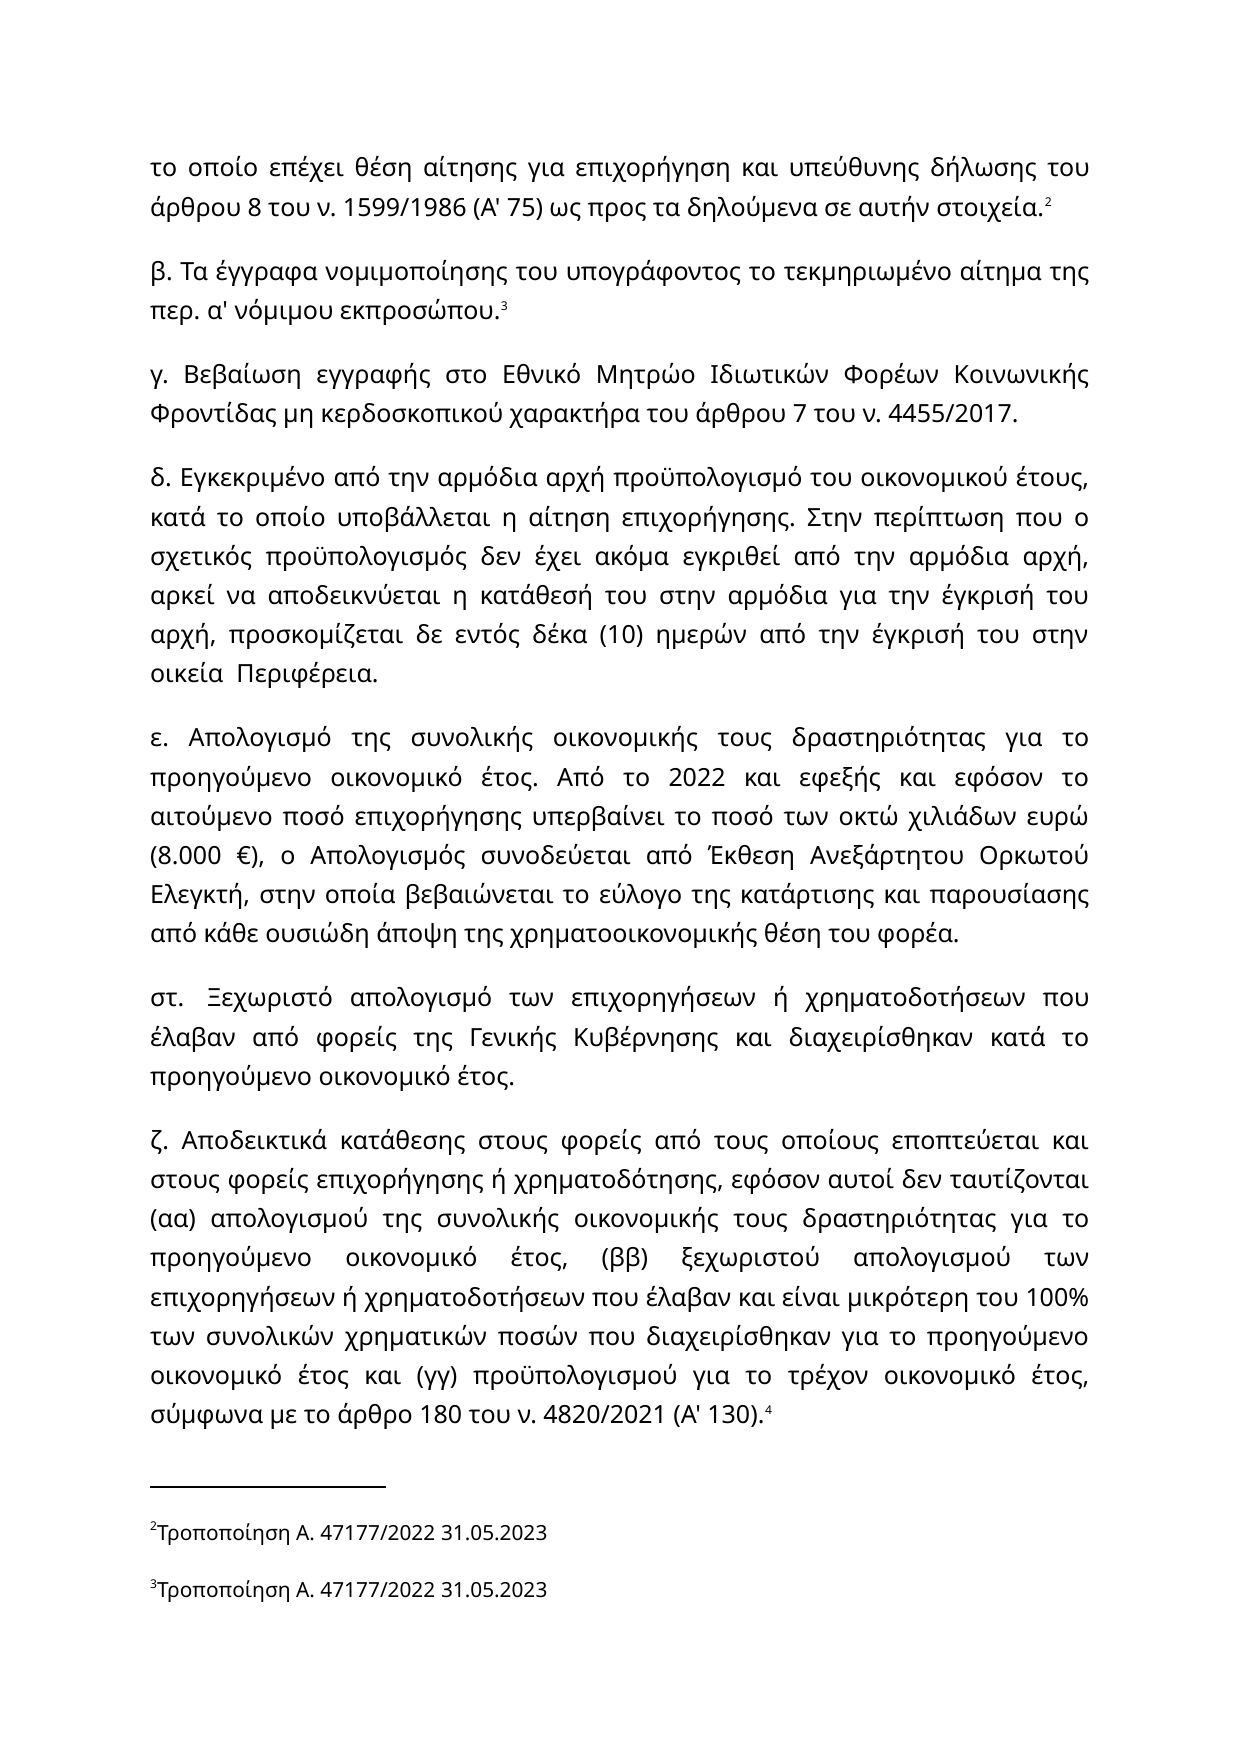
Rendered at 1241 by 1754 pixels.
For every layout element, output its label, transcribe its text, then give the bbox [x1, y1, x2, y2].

text Τροποποίηση A. 47177/2022 31.05.2023 [150, 1576, 1090, 1604]
text Τροποποίηση A. 47177/2022 31.05.2023 [150, 1518, 1090, 1546]
text ζ. Αποδεικτικά κατάθεσης στους φορείς από τους οποίους εποπτεύεται και στους φορείς επιχορήγησης ή χρηματοδότησης, εφόσον αυτοί δεν ταυτίζονται (αα) απολογισμού της συνολικής οικονομικής τους δραστηριότητας για το προηγούμενο οικονομικό έτος, (ββ) ξεχωριστού απολογισμού των επιχορηγήσεων ή χρηματοδοτήσεων που έλαβαν και είναι μικρότερη του 100% των συνολικών χρηματικών ποσών που διαχειρίσθηκαν για το προηγούμενο οικονομικό έτος και (γγ) προϋπολογισμού για το τρέχον οικονομικό έτος, σύμφωνα με το άρθρο 180 του ν. 4820/2021 (Α' 130). [150, 1122, 1090, 1431]
text β. Τα έγγραφα νομιμοποίησης του υπογράφοντος το τεκμηριωμένο αίτημα της περ. α' νόμιμου εκπροσώπου. [150, 253, 1090, 327]
text δ. Εγκεκριμένο από την αρμόδια αρχή προϋπολογισμό του οικονομικού έτους, κατά το οποίο υποβάλλεται η αίτηση επιχορήγησης. Στην περίπτωση που ο σχετικός προϋπολογισμός δεν έχει ακόμα εγκριθεί από την αρμόδια αρχή, αρκεί να αποδεικνύεται η κατάθεσή του στην αρμόδια για την έγκρισή του αρχή, προσκομίζεται δε εντός δέκα (10) ημερών από την έγκρισή του στην οικεία Περιφέρεια. [150, 460, 1090, 690]
text ε. Απολογισμό της συνολικής οικονομικής τους δραστηριότητας για το προηγούμενο οικονομικό έτος. Από το 2022 και εφεξής και εφόσον το αιτούμενο ποσό επιχορήγησης υπερβαίνει το ποσό των οκτώ χιλιάδων ευρώ (8.000 €), ο Απολογισμός συνοδεύεται από Έκθεση Ανεξάρτητου Ορκωτού Ελεγκτή, στην οποία βεβαιώνεται το εύλογο της κατάρτισης και παρουσίασης από κάθε ουσιώδη άποψη της χρηματοοικονομικής θέση του φορέα. [150, 720, 1090, 950]
text το οποίο επέχει θέση αίτησης για επιχορήγηση και υπεύθυνης δήλωσης του άρθρου 8 του ν. 1599/1986 (Α' 75) ως προς τα δηλούμενα σε αυτήν στοιχεία. [150, 150, 1090, 223]
text στ. Ξεχωριστό απολογισμό των επιχορηγήσεων ή χρηματοδοτήσεων που έλαβαν από φορείς της Γενικής Κυβέρνησης και διαχειρίσθηκαν κατά το προηγούμενο οικονομικό έτος. [150, 980, 1090, 1092]
text γ. Βεβαίωση εγγραφής στο Εθνικό Μητρώο Ιδιωτικών Φορέων Κοινωνικής Φροντίδας μη κερδοσκοπικού χαρακτήρα του άρθρου 7 του ν. 4455/2017. [150, 357, 1090, 430]
